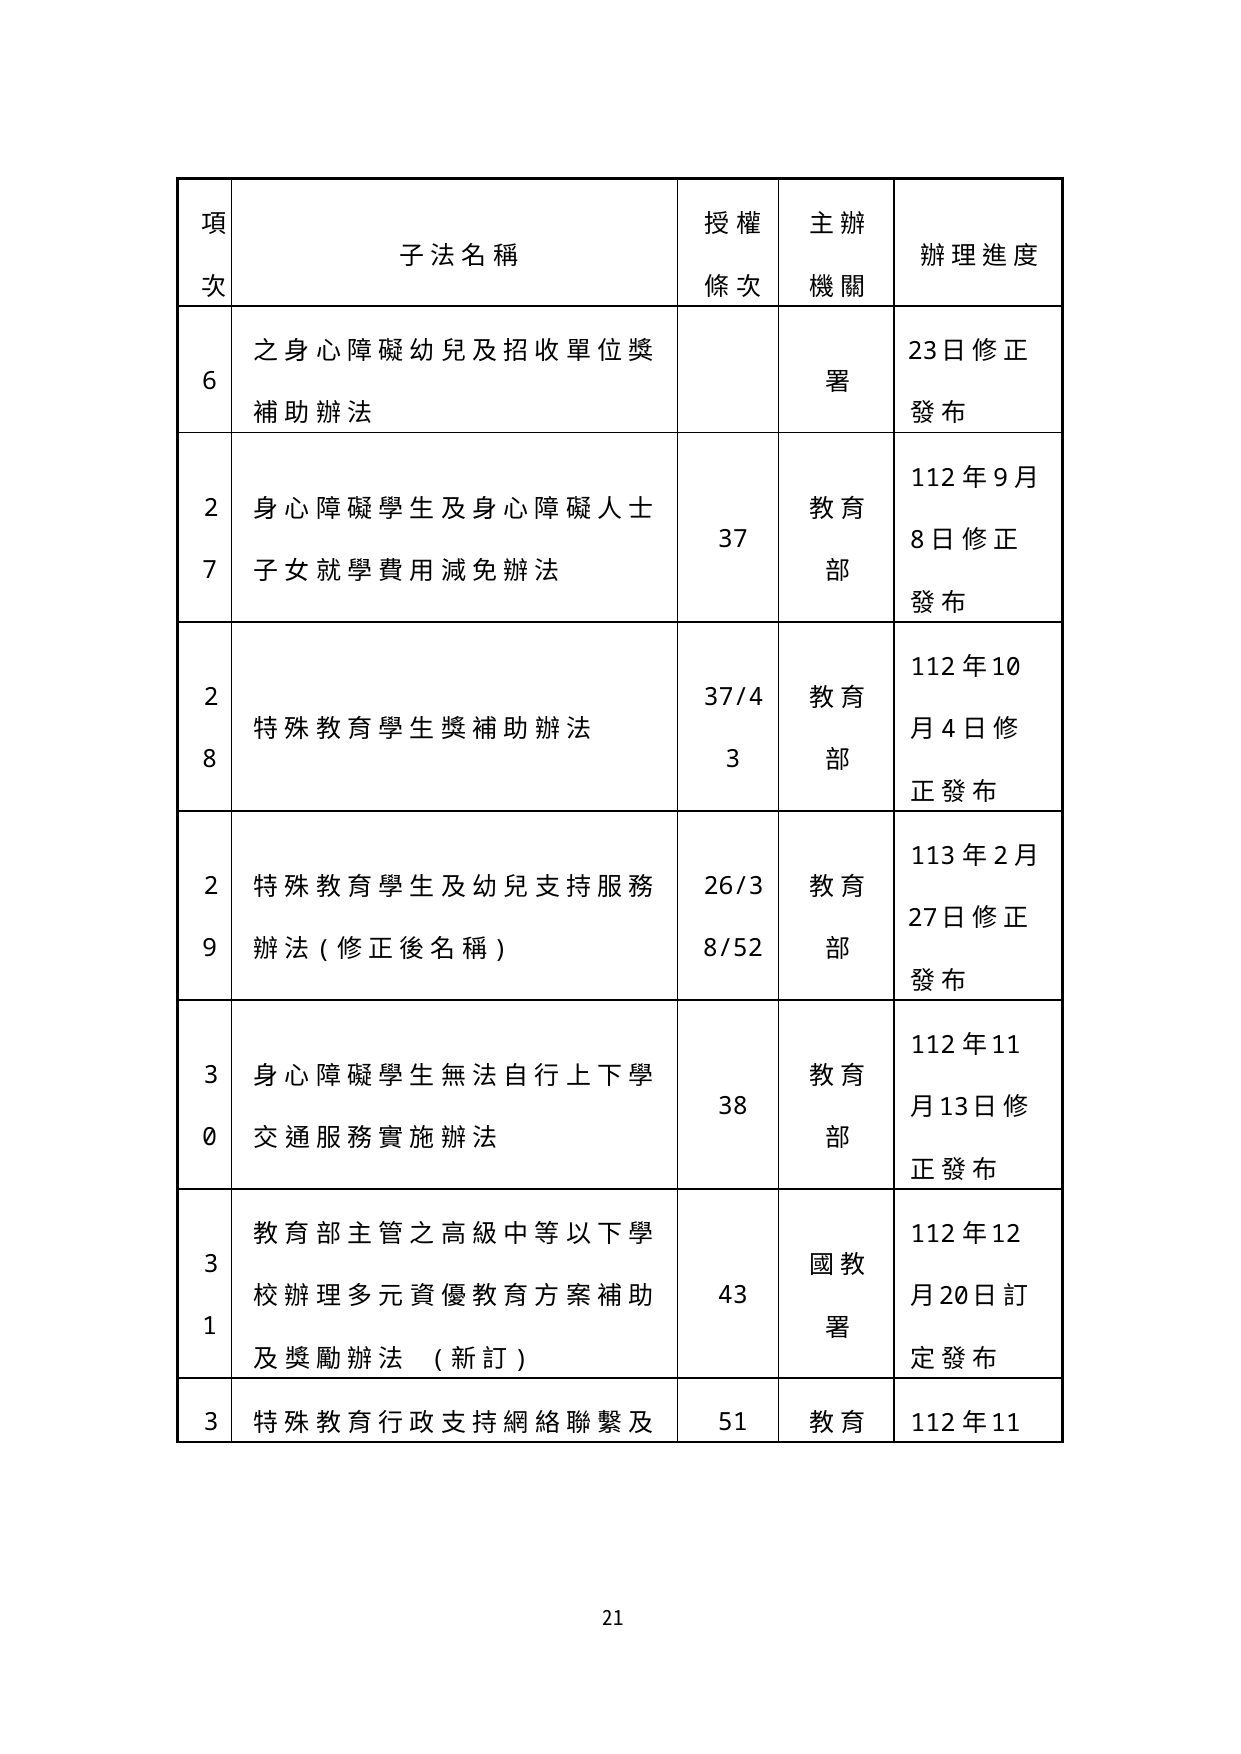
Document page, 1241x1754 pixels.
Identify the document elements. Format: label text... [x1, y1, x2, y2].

table_header 辦理進度 [895, 180, 1061, 305]
table_cell 教育部 [779, 623, 893, 810]
table_cell 112年11 [895, 1379, 1061, 1441]
table_cell 26/38/52 [678, 812, 778, 999]
table_cell [678, 307, 778, 432]
table_cell 51 [678, 1379, 778, 1441]
table_cell 27 [179, 433, 231, 621]
table_header 子法名稱 [232, 180, 677, 305]
table_cell 28 [179, 623, 231, 810]
table_cell 43 [678, 1190, 778, 1377]
table_cell 37/43 [678, 623, 778, 810]
table_cell 3 [179, 1379, 231, 1441]
table_cell 特殊教育學生獎補助辦法 [232, 623, 677, 810]
table_cell 113年2月27日修正發布 [895, 812, 1061, 999]
table_cell 身心障礙學生及身心障礙人士子女就學費用減免辦法 [232, 433, 677, 621]
table_cell 29 [179, 812, 231, 999]
table_cell 112年12月20日訂定發布 [895, 1190, 1061, 1377]
table_cell 6 [179, 307, 231, 432]
table_cell 署 [779, 307, 893, 432]
table_cell 教育部 [779, 433, 893, 621]
table_cell 112年11月13日修正發布 [895, 1001, 1061, 1188]
table_header 授權 條次 [678, 180, 778, 305]
table_cell 30 [179, 1001, 231, 1188]
table_cell 特殊教育行政支持網絡聯繫及 [232, 1379, 677, 1441]
table_cell 身心障礙學生無法自行上下學交通服務實施辦法 [232, 1001, 677, 1188]
table_cell 教育部主管之高級中等以下學校辦理多元資優教育方案補助及獎勵辦法 (新訂) [232, 1190, 677, 1377]
table_cell 國教署 [779, 1190, 893, 1377]
table_cell 37 [678, 433, 778, 621]
table_header 項次 [179, 180, 231, 305]
table_cell 112年10月4日修正發布 [895, 623, 1061, 810]
table_cell 31 [179, 1190, 231, 1377]
table_cell 教育部 [779, 1001, 893, 1188]
table_cell 112年9月8日修正發布 [895, 433, 1061, 621]
table_header 主辦 機關 [779, 180, 893, 305]
table_cell 特殊教育學生及幼兒支持服務辦法(修正後名稱) [232, 812, 677, 999]
table_cell 23日修正發布 [895, 307, 1061, 432]
table_cell 教育部 [779, 812, 893, 999]
table_cell 之身心障礙幼兒及招收單位獎補助辦法 [232, 307, 677, 432]
table_cell 教育 [779, 1379, 893, 1441]
table_cell 38 [678, 1001, 778, 1188]
